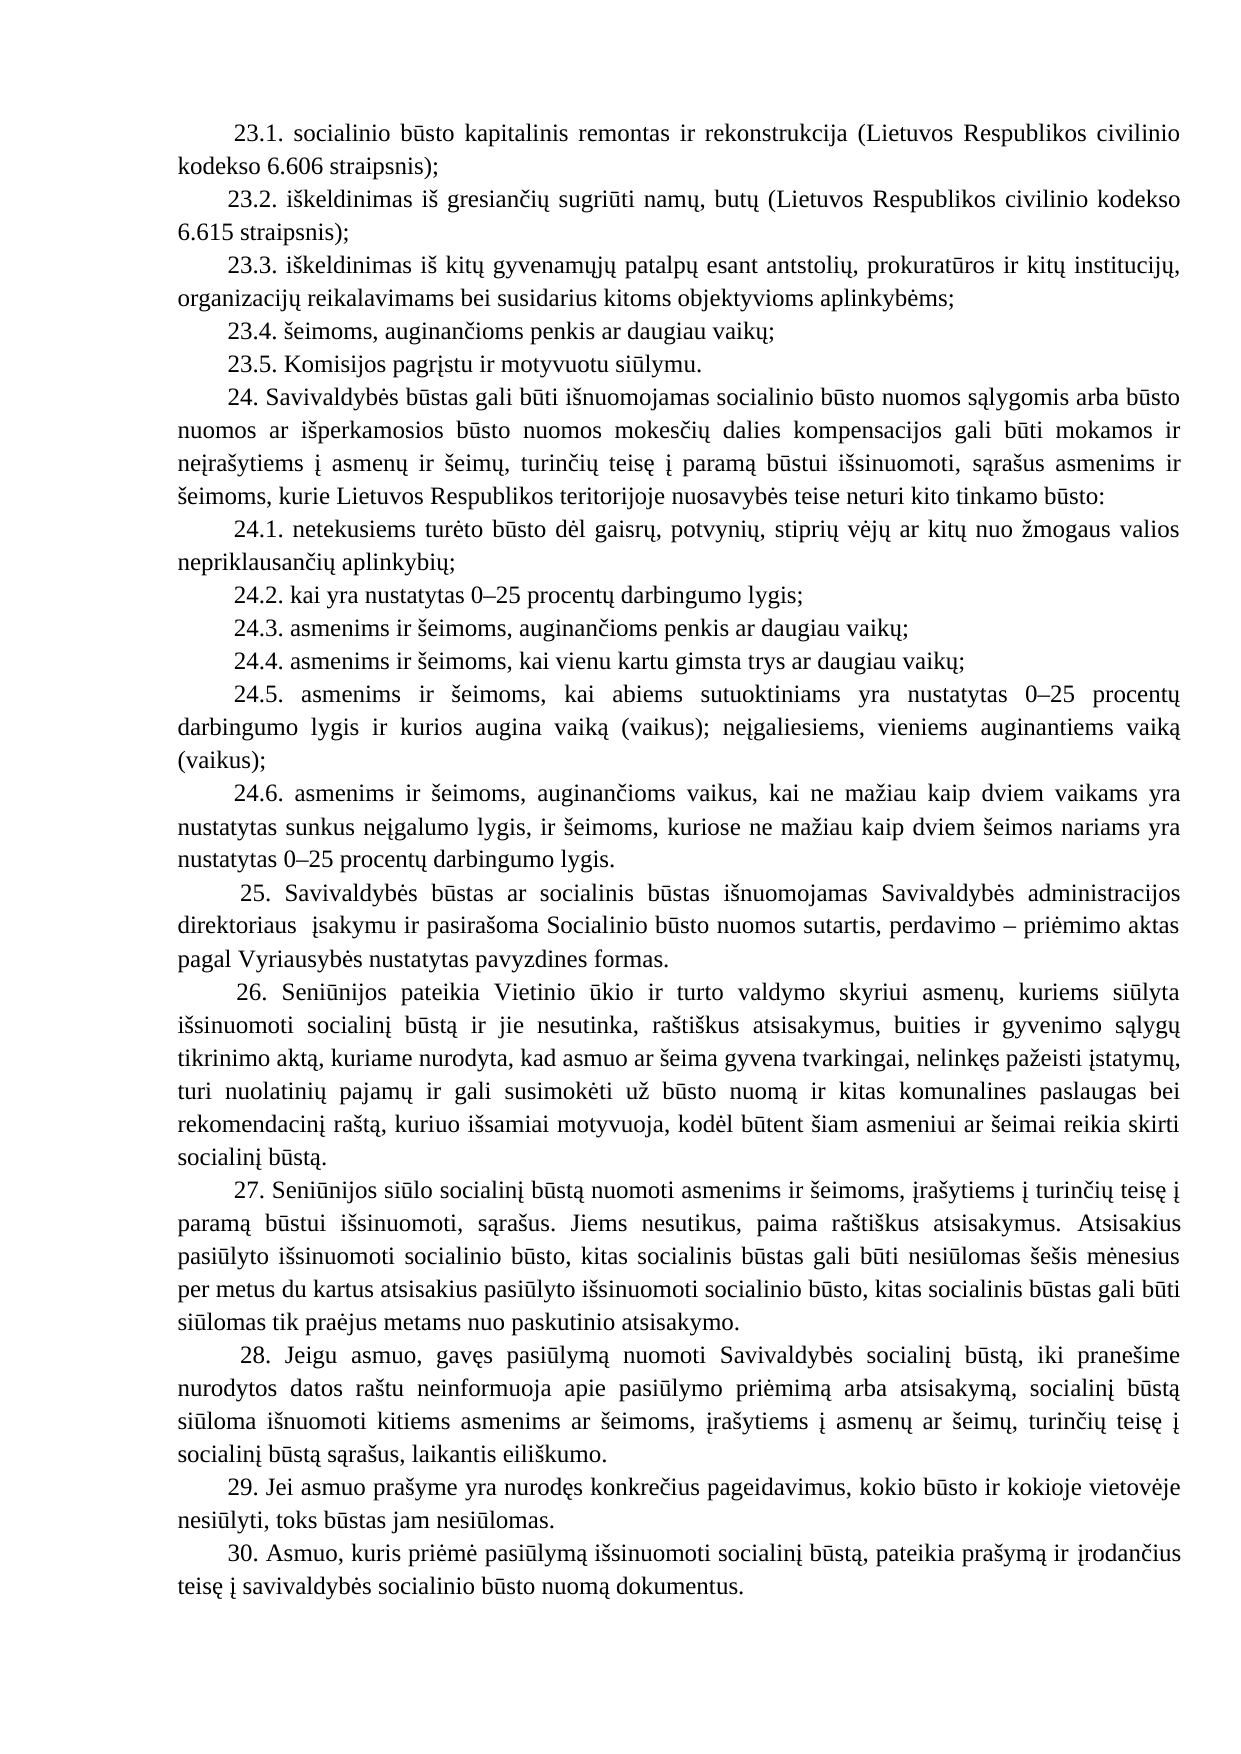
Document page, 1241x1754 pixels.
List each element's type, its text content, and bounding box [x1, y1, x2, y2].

text 28. Jeigu asmuo, gavęs pasiūlymą nuomoti Savivaldybės socialinį būstą, iki pranešime nurodytos datos raštu neinformuoja apie pasiūlymo priėmimą arba atsisakymą, socialinį būstą siūloma išnuomoti kitiems asmenims ar šeimoms, įrašytiems į asmenų ar šeimų, turinčių teisę į socialinį būstą sąrašus, laikantis eiliškumo. [177, 1340, 1181, 1468]
text 29. Jei asmuo prašyme yra nurodęs konkrečius pageidavimus, kokio būsto ir kokioje vietovėje nesiūlyti, toks būstas jam nesiūlomas. [177, 1472, 1181, 1534]
text 24. Savivaldybės būstas gali būti išnuomojamas socialinio būsto nuomos sąlygomis arba būsto nuomos ar išperkamosios būsto nuomos mokesčių dalies kompensacijos gali būti mokamos ir neįrašytiems į asmenų ir šeimų, turinčių teisę į paramą būstui išsinuomoti, sąrašus asmenims ir šeimoms, kurie Lietuvos Respublikos teritorijoje nuosavybės teise neturi kito tinkamo būsto: [177, 382, 1181, 510]
text 30. Asmuo, kuris priėmė pasiūlymą išsinuomoti socialinį būstą, pateikia prašymą ir įrodančius teisę į savivaldybės socialinio būsto nuomą dokumentus. [177, 1538, 1181, 1600]
text 25. Savivaldybės būstas ar socialinis būstas išnuomojamas Savivaldybės administracijos direktoriaus įsakymu ir pasirašoma Socialinio būsto nuomos sutartis, perdavimo – priėmimo aktas pagal Vyriausybės nustatytas pavyzdines formas. [177, 878, 1181, 972]
text 24.3. asmenims ir šeimoms, auginančioms penkis ar daugiau vaikų; [177, 613, 1181, 642]
text 23.5. Komisijos pagrįstu ir motyvuotu siūlymu. [177, 349, 1181, 378]
text 24.5. asmenims ir šeimoms, kai abiems sutuoktiniams yra nustatytas 0–25 procentų darbingumo lygis ir kurios augina vaiką (vaikus); neįgaliesiems, vieniems auginantiems vaiką (vaikus); [177, 679, 1181, 774]
text 23.2. iškeldinimas iš gresiančių sugriūti namų, butų (Lietuvos Respublikos civilinio kodekso 6.615 straipsnis); [177, 184, 1181, 246]
text 24.1. netekusiems turėto būsto dėl gaisrų, potvynių, stiprių vėjų ar kitų nuo žmogaus valios nepriklausančių aplinkybių; [177, 514, 1181, 576]
text 23.3. iškeldinimas iš kitų gyvenamųjų patalpų esant antstolių, prokuratūros ir kitų institucijų, organizacijų reikalavimams bei susidarius kitoms objektyvioms aplinkybėms; [177, 250, 1181, 312]
text 24.4. asmenims ir šeimoms, kai vienu kartu gimsta trys ar daugiau vaikų; [177, 646, 1181, 675]
text 23.1. socialinio būsto kapitalinis remontas ir rekonstrukcija (Lietuvos Respublikos civilinio kodekso 6.606 straipsnis); [177, 118, 1181, 180]
text 24.6. asmenims ir šeimoms, auginančioms vaikus, kai ne mažiau kaip dviem vaikams yra nustatytas sunkus neįgalumo lygis, ir šeimoms, kuriose ne mažiau kaip dviem šeimos nariams yra nustatytas 0–25 procentų darbingumo lygis. [177, 778, 1181, 873]
text 24.2. kai yra nustatytas 0–25 procentų darbingumo lygis; [177, 580, 1181, 609]
text 23.4. šeimoms, auginančioms penkis ar daugiau vaikų; [177, 316, 1181, 345]
text 26. Seniūnijos pateikia Vietinio ūkio ir turto valdymo skyriui asmenų, kuriems siūlyta išsinuomoti socialinį būstą ir jie nesutinka, raštiškus atsisakymus, buities ir gyvenimo sąlygų tikrinimo aktą, kuriame nurodyta, kad asmuo ar šeima gyvena tvarkingai, nelinkęs pažeisti įstatymų, turi nuolatinių pajamų ir gali susimokėti už būsto nuomą ir kitas komunalines paslaugas bei rekomendacinį raštą, kuriuo išsamiai motyvuoja, kodėl būtent šiam asmeniui ar šeimai reikia skirti socialinį būstą. [177, 977, 1181, 1171]
text 27. Seniūnijos siūlo socialinį būstą nuomoti asmenims ir šeimoms, įrašytiems į turinčių teisę į paramą būstui išsinuomoti, sąrašus. Jiems nesutikus, paima raštiškus atsisakymus. Atsisakius pasiūlyto išsinuomoti socialinio būsto, kitas socialinis būstas gali būti nesiūlomas šešis mėnesius per metus du kartus atsisakius pasiūlyto išsinuomoti socialinio būsto, kitas socialinis būstas gali būti siūlomas tik praėjus metams nuo paskutinio atsisakymo. [177, 1175, 1181, 1336]
